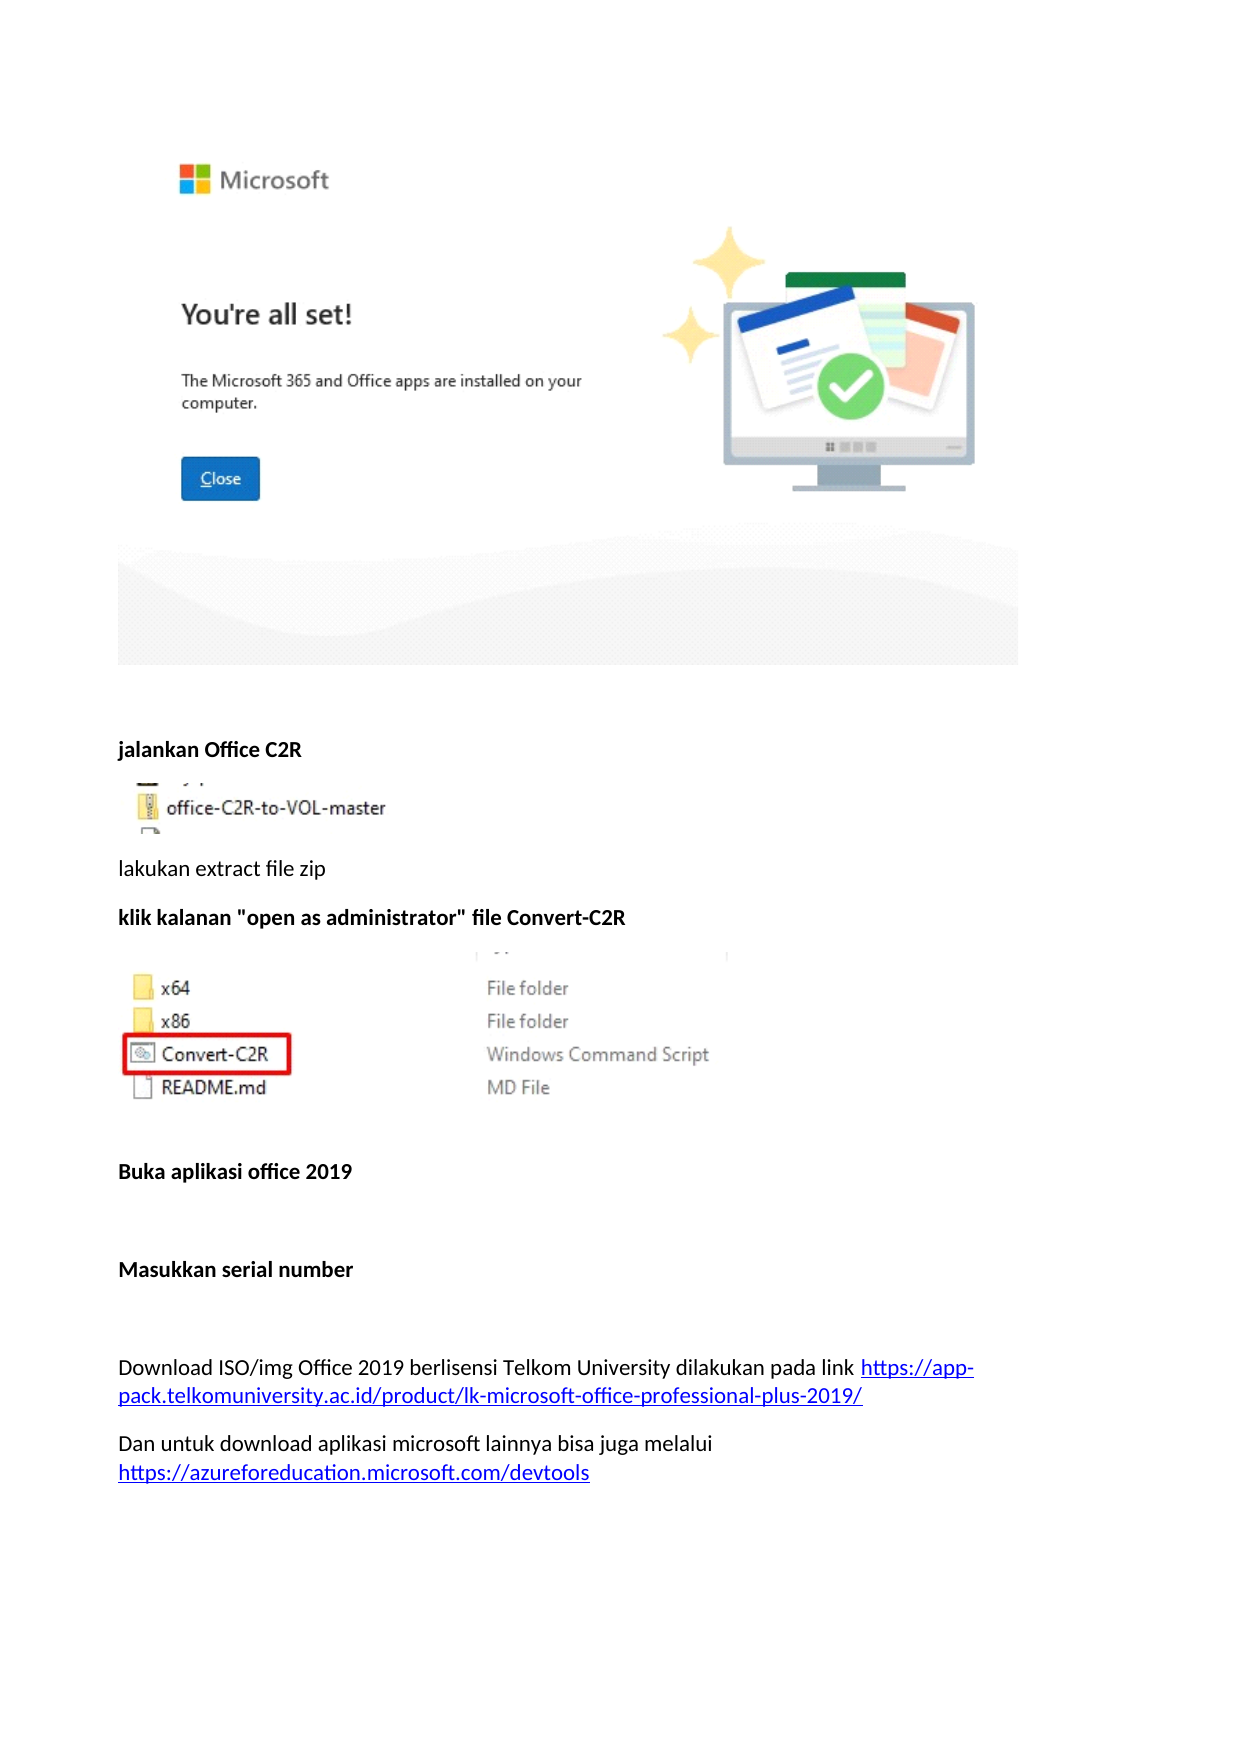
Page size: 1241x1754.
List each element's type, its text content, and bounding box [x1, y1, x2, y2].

text Masukkan serial number [118, 1255, 1122, 1283]
text Dan untuk download aplikasi microsoft lainnya bisa juga melalui https://azureforeducation.microsoft.com/devtools [118, 1429, 1122, 1486]
text Download ISO/img Office 2019 berlisensi Telkom University dilakukan pada link https://app-pack.telkomuniversity.ac.id/product/lk-microsoft-office-professional-plus-2019/ [118, 1353, 1122, 1409]
text jalankan Office C2R [118, 735, 1122, 763]
text lakukan extract file zip [118, 854, 1122, 882]
text Buka aplikasi office 2019 [118, 1157, 1122, 1185]
text klik kalanan "open as administrator" file Convert-C2R [118, 903, 1122, 931]
